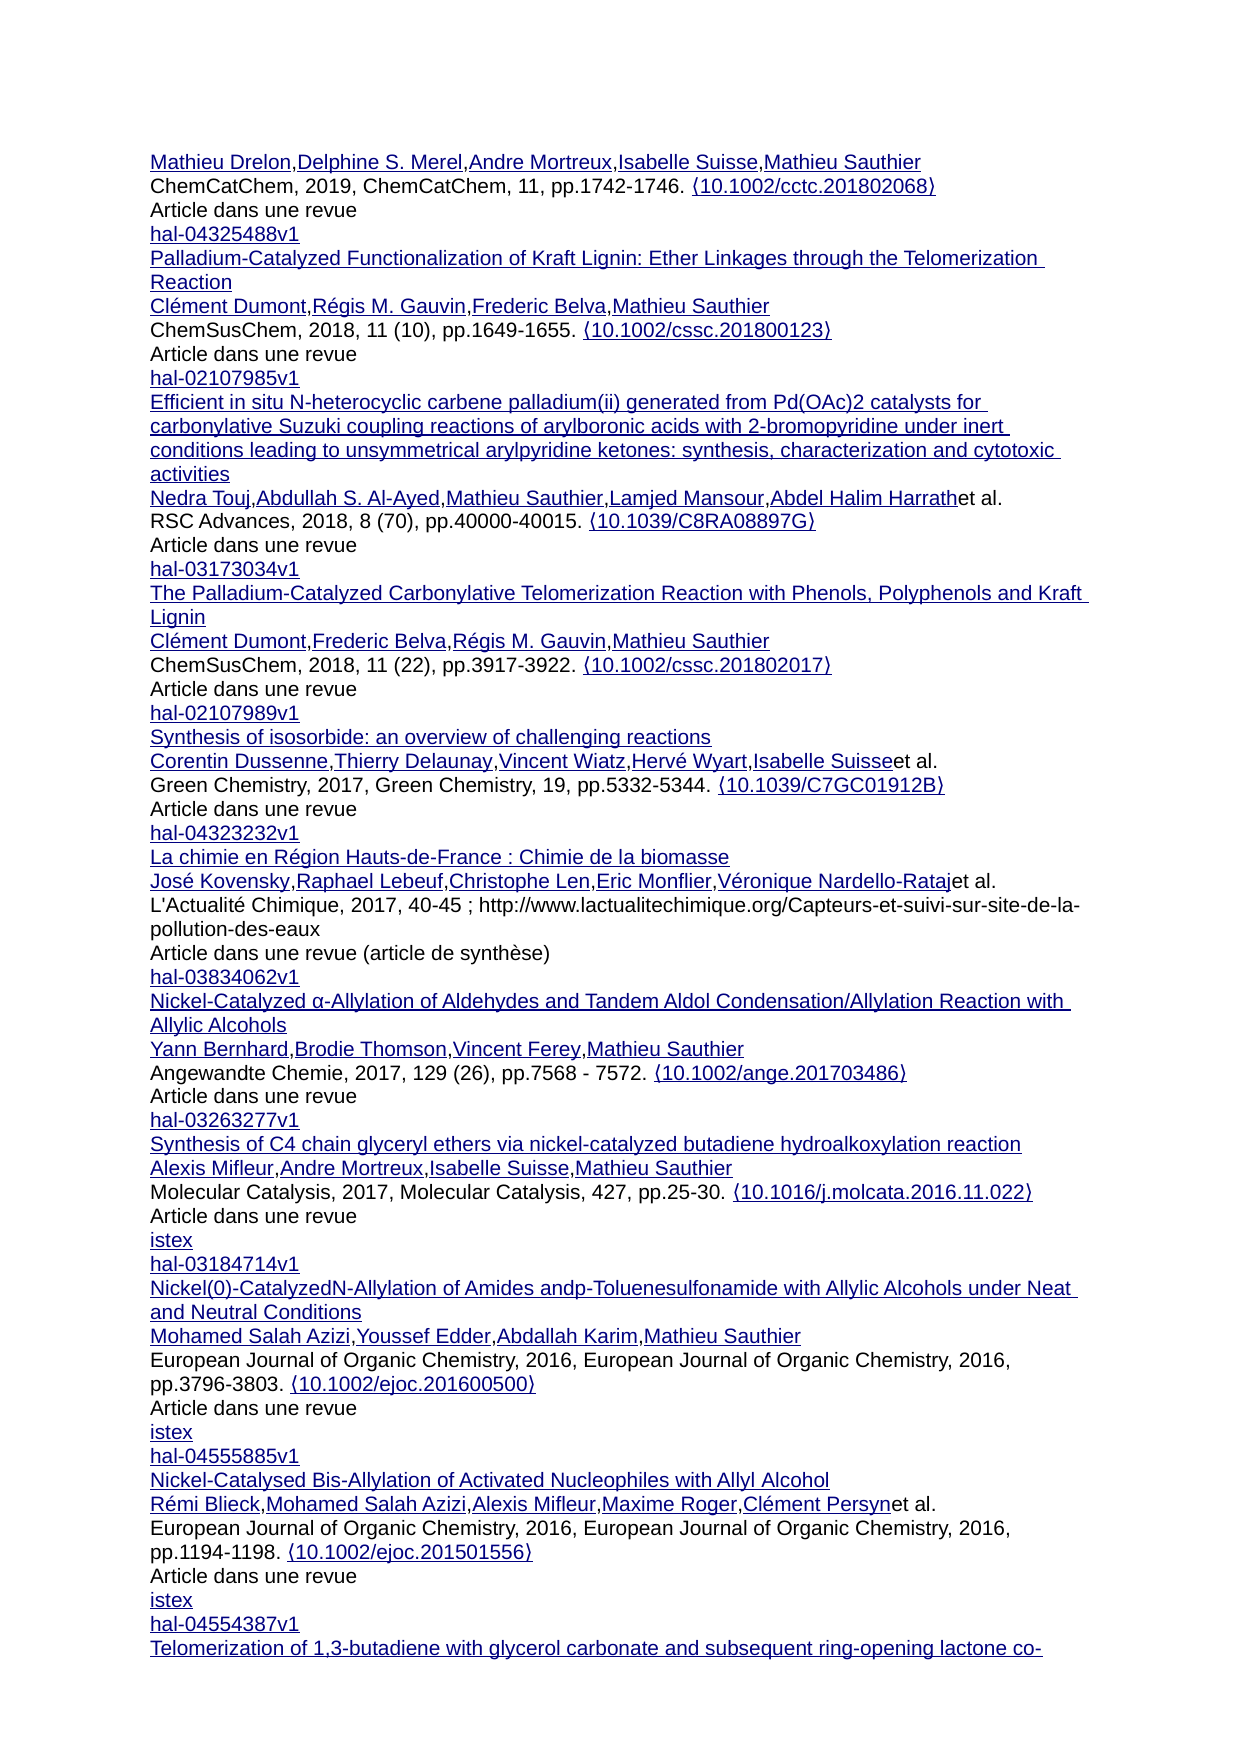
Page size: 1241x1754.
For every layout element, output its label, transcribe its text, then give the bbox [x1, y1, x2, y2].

table_cell Nickel(0)-CatalyzedN-Allylation of Amides andp-Toluenesulfonamide with Allylic Alcohols under Neat and Neutral Conditions Mohamed Salah Azizi,Youssef Edder,Abdallah Karim,Mathieu Sauthier European Journal of Organic Chemistry, 2016, European Journal of Organic Chemistry, 2016, pp.3796-3803. ⟨10.1002/ejoc.201600500⟩ Article dans une revue istex hal-04555885v1 [150, 1276, 1090, 1468]
table_cell Nickel-Catalysed Bis-Allylation of Activated Nucleophiles with Allyl ­Alcohol Rémi Blieck,Mohamed Salah Azizi,Alexis Mifleur,Maxime Roger,Clément Persynet al. European Journal of Organic Chemistry, 2016, European Journal of Organic Chemistry, 2016, pp.1194-1198. ⟨10.1002/ejoc.201501556⟩ Article dans une revue istex hal-04554387v1 [150, 1468, 1090, 1635]
table_cell La chimie en Région Hauts-de-France : Chimie de la biomasse José Kovensky,Raphael Lebeuf,Christophe Len,Eric Monflier,Véronique Nardello-Ratajet al. L'Actualité Chimique, 2017, 40-45 ; http://www.lactualitechimique.org/Capteurs-et-suivi-sur-site-de-la-pollution-des-eaux Article dans une revue (article de synthèse) hal-03834062v1 [150, 845, 1090, 988]
table_cell Synthesis of C4 chain glyceryl ethers via nickel-catalyzed butadiene hydroalkoxylation reaction Alexis Mifleur,Andre Mortreux,Isabelle Suisse,Mathieu Sauthier Molecular Catalysis, 2017, Molecular Catalysis, 427, pp.25-30. ⟨10.1016/j.molcata.2016.11.022⟩ Article dans une revue istex hal-03184714v1 [150, 1132, 1090, 1276]
table_cell The Palladium-Catalyzed Carbonylative Telomerization Reaction with Phenols, Polyphenols and Kraft Lignin Clément Dumont,Frederic Belva,Régis M. Gauvin,Mathieu Sauthier ChemSusChem, 2018, 11 (22), pp.3917-3922. ⟨10.1002/cssc.201802017⟩ Article dans une revue hal-02107989v1 [150, 581, 1090, 725]
table_cell Nickel-Catalyzed α-Allylation of Aldehydes and Tandem Aldol Condensation/Allylation Reaction with Allylic Alcohols Yann Bernhard,Brodie Thomson,Vincent Ferey,Mathieu Sauthier Angewandte Chemie, 2017, 129 (26), pp.7568 - 7572. ⟨10.1002/ange.201703486⟩ Article dans une revue hal-03263277v1 [150, 989, 1090, 1132]
table_cell Efficient in situ N-heterocyclic carbene palladium(ii) generated from Pd(OAc)2 catalysts for carbonylative Suzuki coupling reactions of arylboronic acids with 2-bromopyridine under inert conditions leading to unsymmetrical arylpyridine ketones: synthesis, characterization and cytotoxic activities Nedra Touj,Abdullah S. Al-Ayed,Mathieu Sauthier,Lamjed Mansour,Abdel Halim Harrathet al. RSC Advances, 2018, 8 (70), pp.40000-40015. ⟨10.1039/C8RA08897G⟩ Article dans une revue hal-03173034v1 [150, 390, 1090, 581]
table_cell Telomerization of 1,3-butadiene with glycerol carbonate and subsequent ring-opening lactone co- [150, 1635, 1090, 1659]
table_cell Palladium-Catalyzed Functionalization of Kraft Lignin: Ether Linkages through the Telomerization Reaction Clément Dumont,Régis M. Gauvin,Frederic Belva,Mathieu Sauthier ChemSusChem, 2018, 11 (10), pp.1649-1655. ⟨10.1002/cssc.201800123⟩ Article dans une revue hal-02107985v1 [150, 246, 1090, 389]
table_cell Synthesis of isosorbide: an overview of challenging reactions Corentin Dussenne,Thierry Delaunay,Vincent Wiatz,Hervé Wyart,Isabelle Suisseet al. Green Chemistry, 2017, Green Chemistry, 19, pp.5332-5344. ⟨10.1039/C7GC01912B⟩ Article dans une revue hal-04323232v1 [150, 725, 1090, 845]
table_cell Mathieu Drelon,Delphine S. Merel,Andre Mortreux,Isabelle Suisse,Mathieu Sauthier ChemCatChem, 2019, ChemCatChem, 11, pp.1742-1746. ⟨10.1002/cctc.201802068⟩ Article dans une revue hal-04325488v1 [150, 150, 1090, 246]
